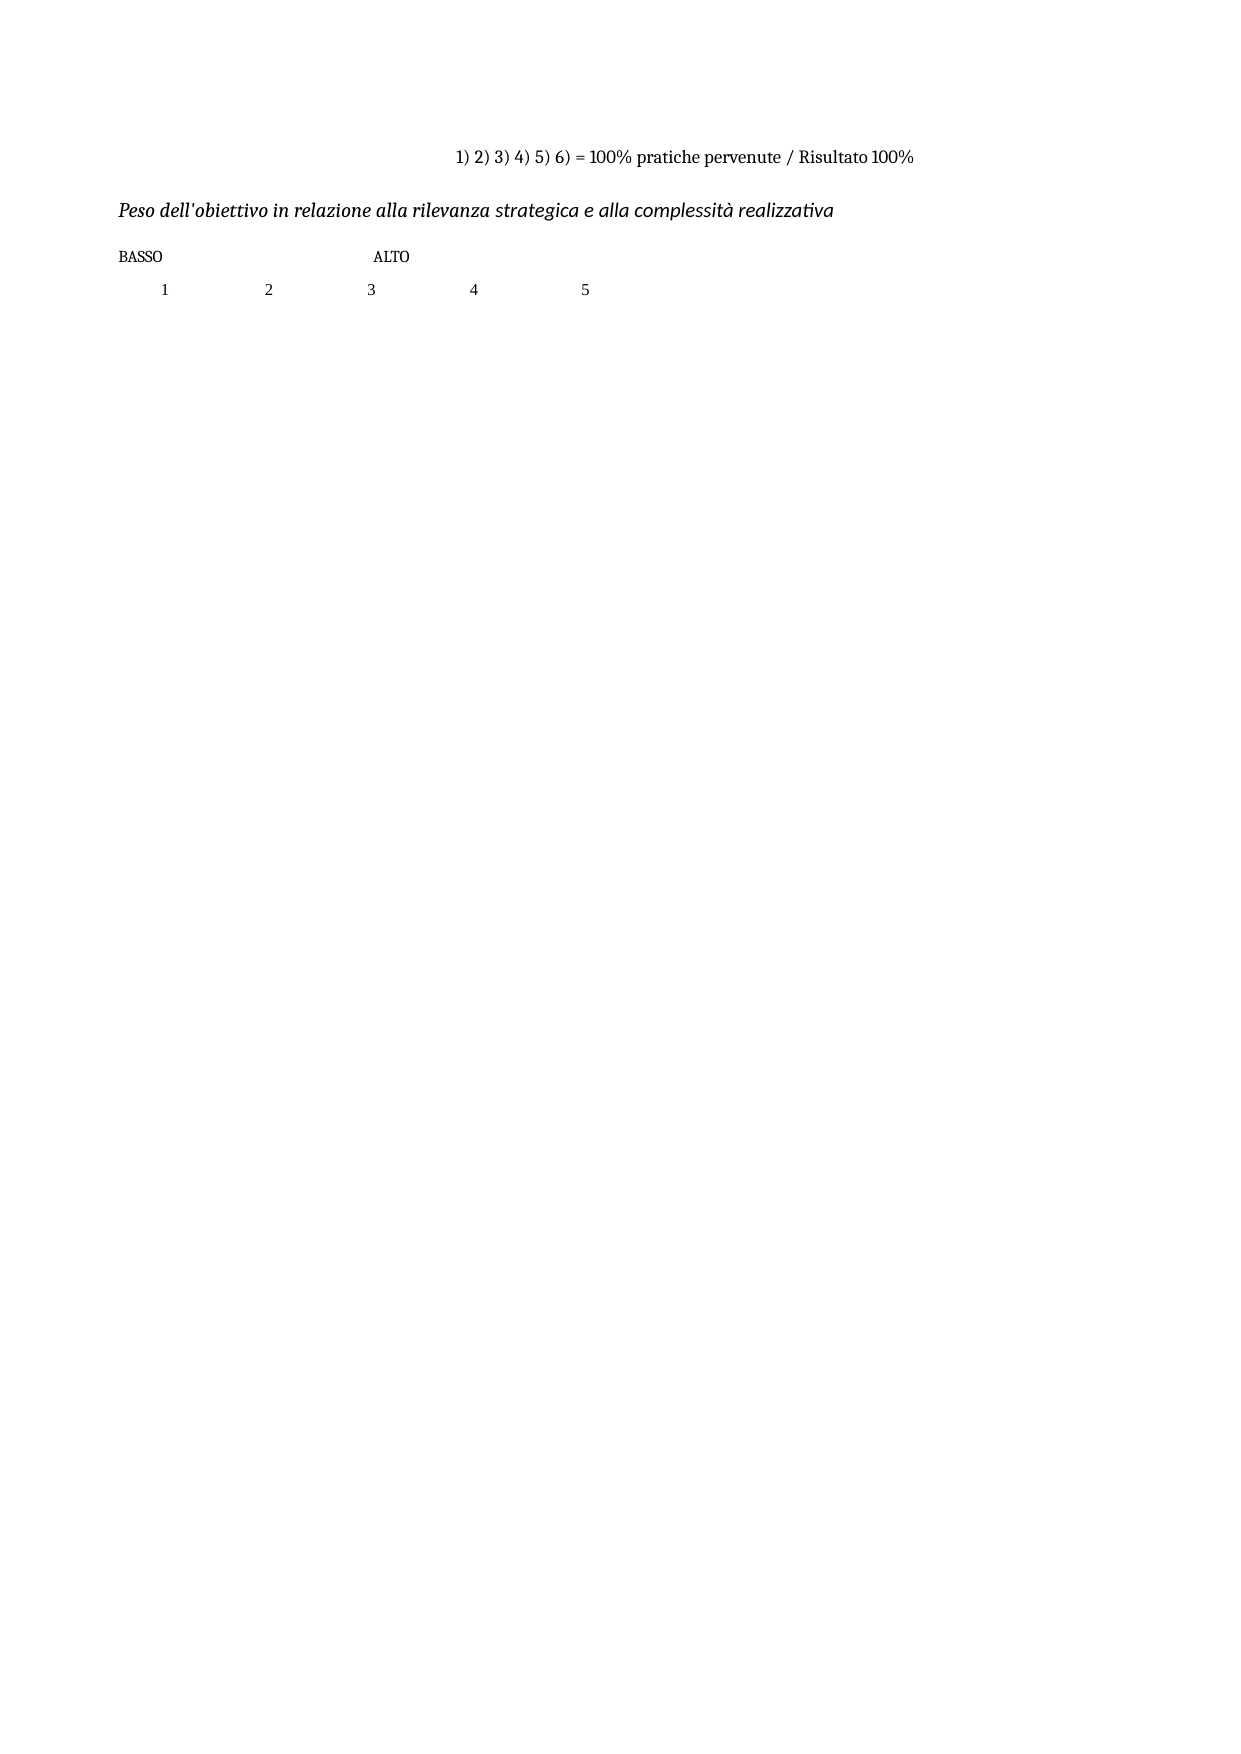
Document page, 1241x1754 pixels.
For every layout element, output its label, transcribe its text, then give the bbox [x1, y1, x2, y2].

table_header 3 [320, 266, 422, 299]
text BASSO ALTO [118, 247, 1122, 266]
table_header 5 [525, 266, 646, 299]
text Peso dell'obiettivo in relazione alla rilevanza strategica e alla complessità realizzativa [118, 198, 1122, 223]
text 1) 2) 3) 4) 5) 6) = 100% pratiche pervenute / Risultato 100% [414, 143, 1122, 169]
table_header 2 [218, 266, 320, 299]
table_header 1 [112, 266, 217, 299]
table_header 4 [423, 266, 525, 299]
